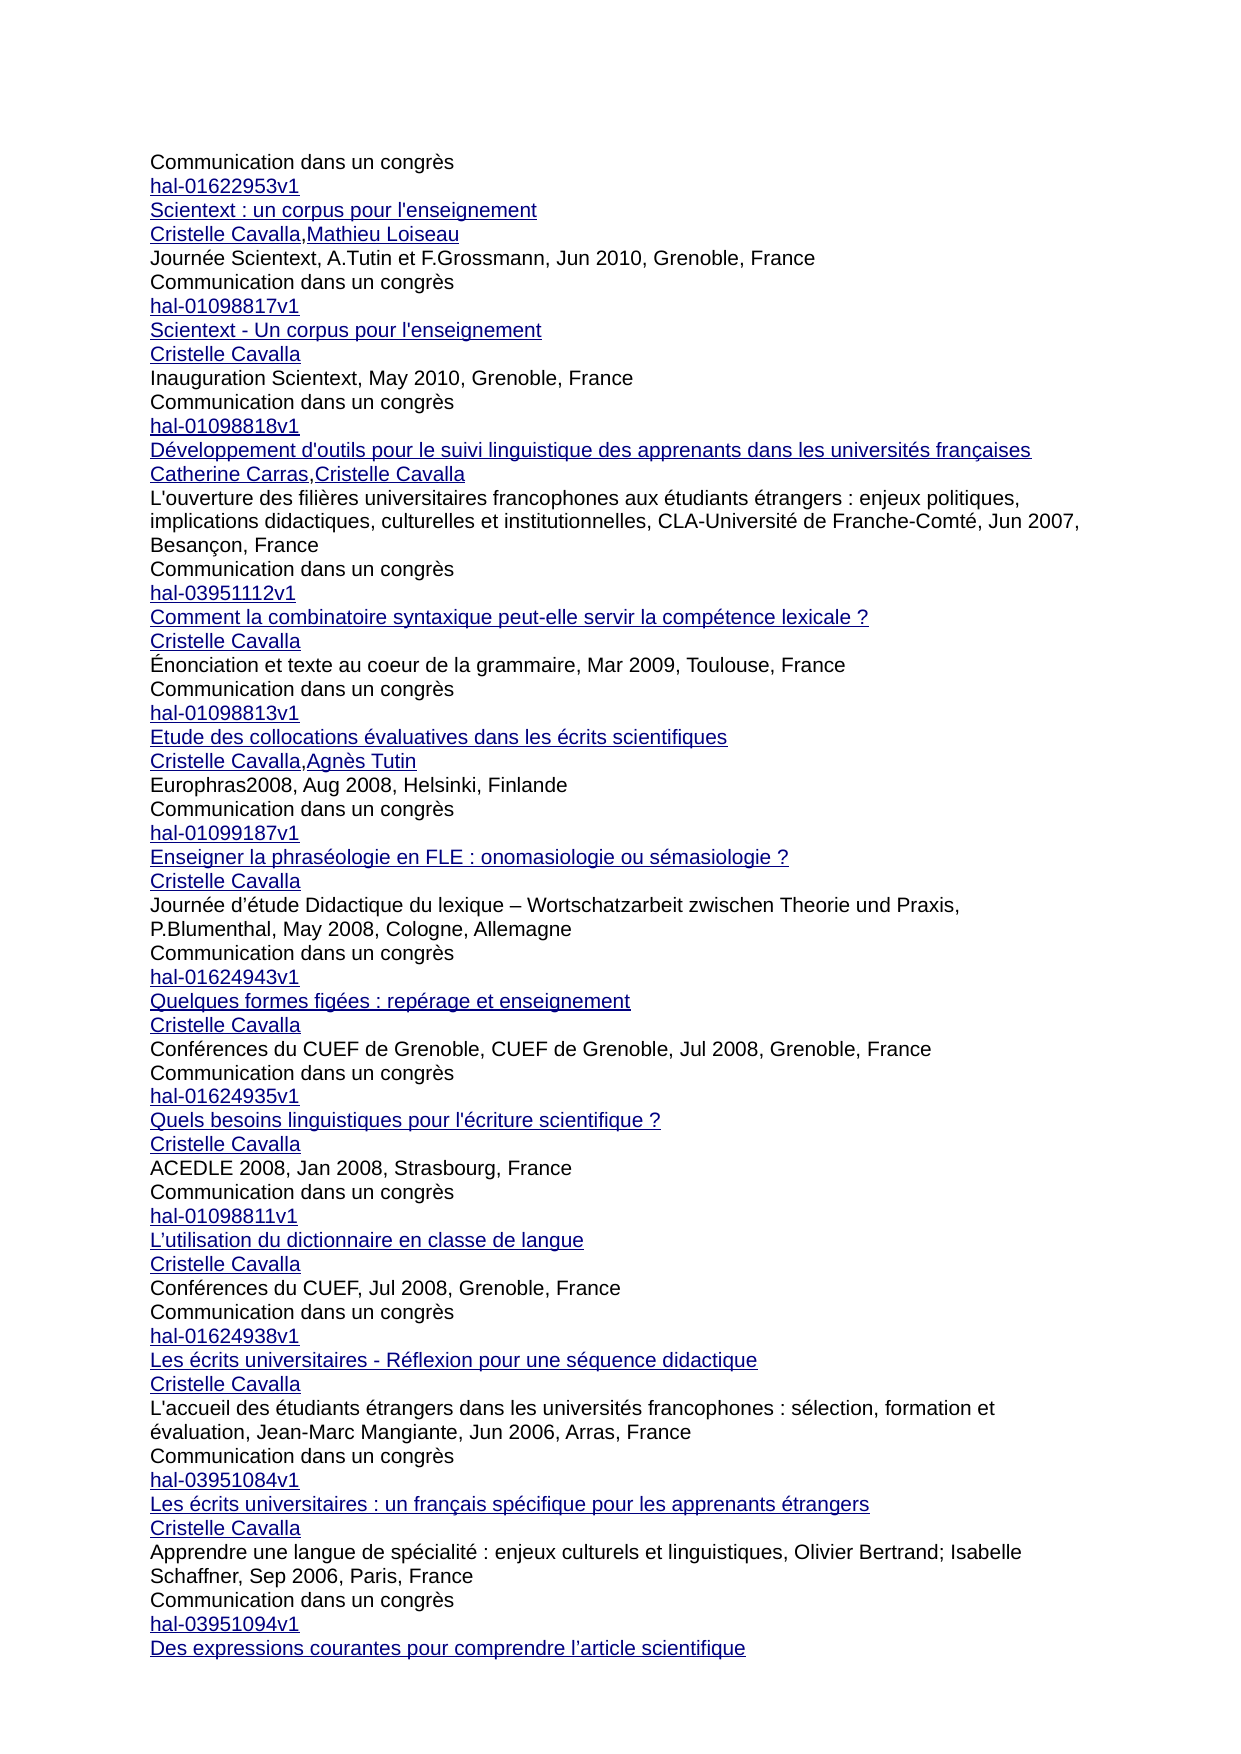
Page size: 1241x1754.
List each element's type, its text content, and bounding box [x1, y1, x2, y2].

table_cell Les écrits universitaires - Réflexion pour une séquence didactique Cristelle Cavalla L'accueil des étudiants étrangers dans les universités francophones : sélection, formation et évaluation, Jean-Marc Mangiante, Jun 2006, Arras, France Communication dans un congrès hal-03951084v1 [150, 1348, 1090, 1492]
table_cell Quelques formes figées : repérage et enseignement Cristelle Cavalla Conférences du CUEF de Grenoble, CUEF de Grenoble, Jul 2008, Grenoble, France Communication dans un congrès hal-01624935v1 [150, 989, 1090, 1108]
table_cell Quels besoins linguistiques pour l'écriture scientifique ? Cristelle Cavalla ACEDLE 2008, Jan 2008, Strasbourg, France Communication dans un congrès hal-01098811v1 [150, 1108, 1090, 1228]
table_cell Les écrits universitaires : un français spécifique pour les apprenants étrangers Cristelle Cavalla Apprendre une langue de spécialité : enjeux culturels et linguistiques, Olivier Bertrand; Isabelle Schaffner, Sep 2006, Paris, France Communication dans un congrès hal-03951094v1 [150, 1492, 1090, 1635]
table_cell Etude des collocations évaluatives dans les écrits scientifiques Cristelle Cavalla,Agnès Tutin Europhras2008, Aug 2008, Helsinki, Finlande Communication dans un congrès hal-01099187v1 [150, 725, 1090, 845]
table_cell Enseigner la phraséologie en FLE : onomasiologie ou sémasiologie ? Cristelle Cavalla Journée d’étude Didactique du lexique – Wortschatzarbeit zwischen Theorie und Praxis, P.Blumenthal, May 2008, Cologne, Allemagne Communication dans un congrès hal-01624943v1 [150, 845, 1090, 988]
table_cell L’utilisation du dictionnaire en classe de langue Cristelle Cavalla Conférences du CUEF, Jul 2008, Grenoble, France Communication dans un congrès hal-01624938v1 [150, 1228, 1090, 1348]
table_cell Développement d'outils pour le suivi linguistique des apprenants dans les universités françaises Catherine Carras,Cristelle Cavalla L'ouverture des filières universitaires francophones aux étudiants étrangers : enjeux politiques, implications didactiques, culturelles et institutionnelles, CLA-Université de Franche-Comté, Jun 2007, Besançon, France Communication dans un congrès hal-03951112v1 [150, 438, 1090, 605]
table_cell Communication dans un congrès hal-01622953v1 [150, 150, 1090, 198]
table_cell Scientext - Un corpus pour l'enseignement Cristelle Cavalla Inauguration Scientext, May 2010, Grenoble, France Communication dans un congrès hal-01098818v1 [150, 318, 1090, 437]
table_cell Scientext : un corpus pour l'enseignement Cristelle Cavalla,Mathieu Loiseau Journée Scientext, A.Tutin et F.Grossmann, Jun 2010, Grenoble, France Communication dans un congrès hal-01098817v1 [150, 198, 1090, 318]
table_cell Des expressions courantes pour comprendre l’article scientifique [150, 1635, 1090, 1659]
table_cell Comment la combinatoire syntaxique peut-elle servir la compétence lexicale ? Cristelle Cavalla Énonciation et texte au coeur de la grammaire, Mar 2009, Toulouse, France Communication dans un congrès hal-01098813v1 [150, 605, 1090, 725]
